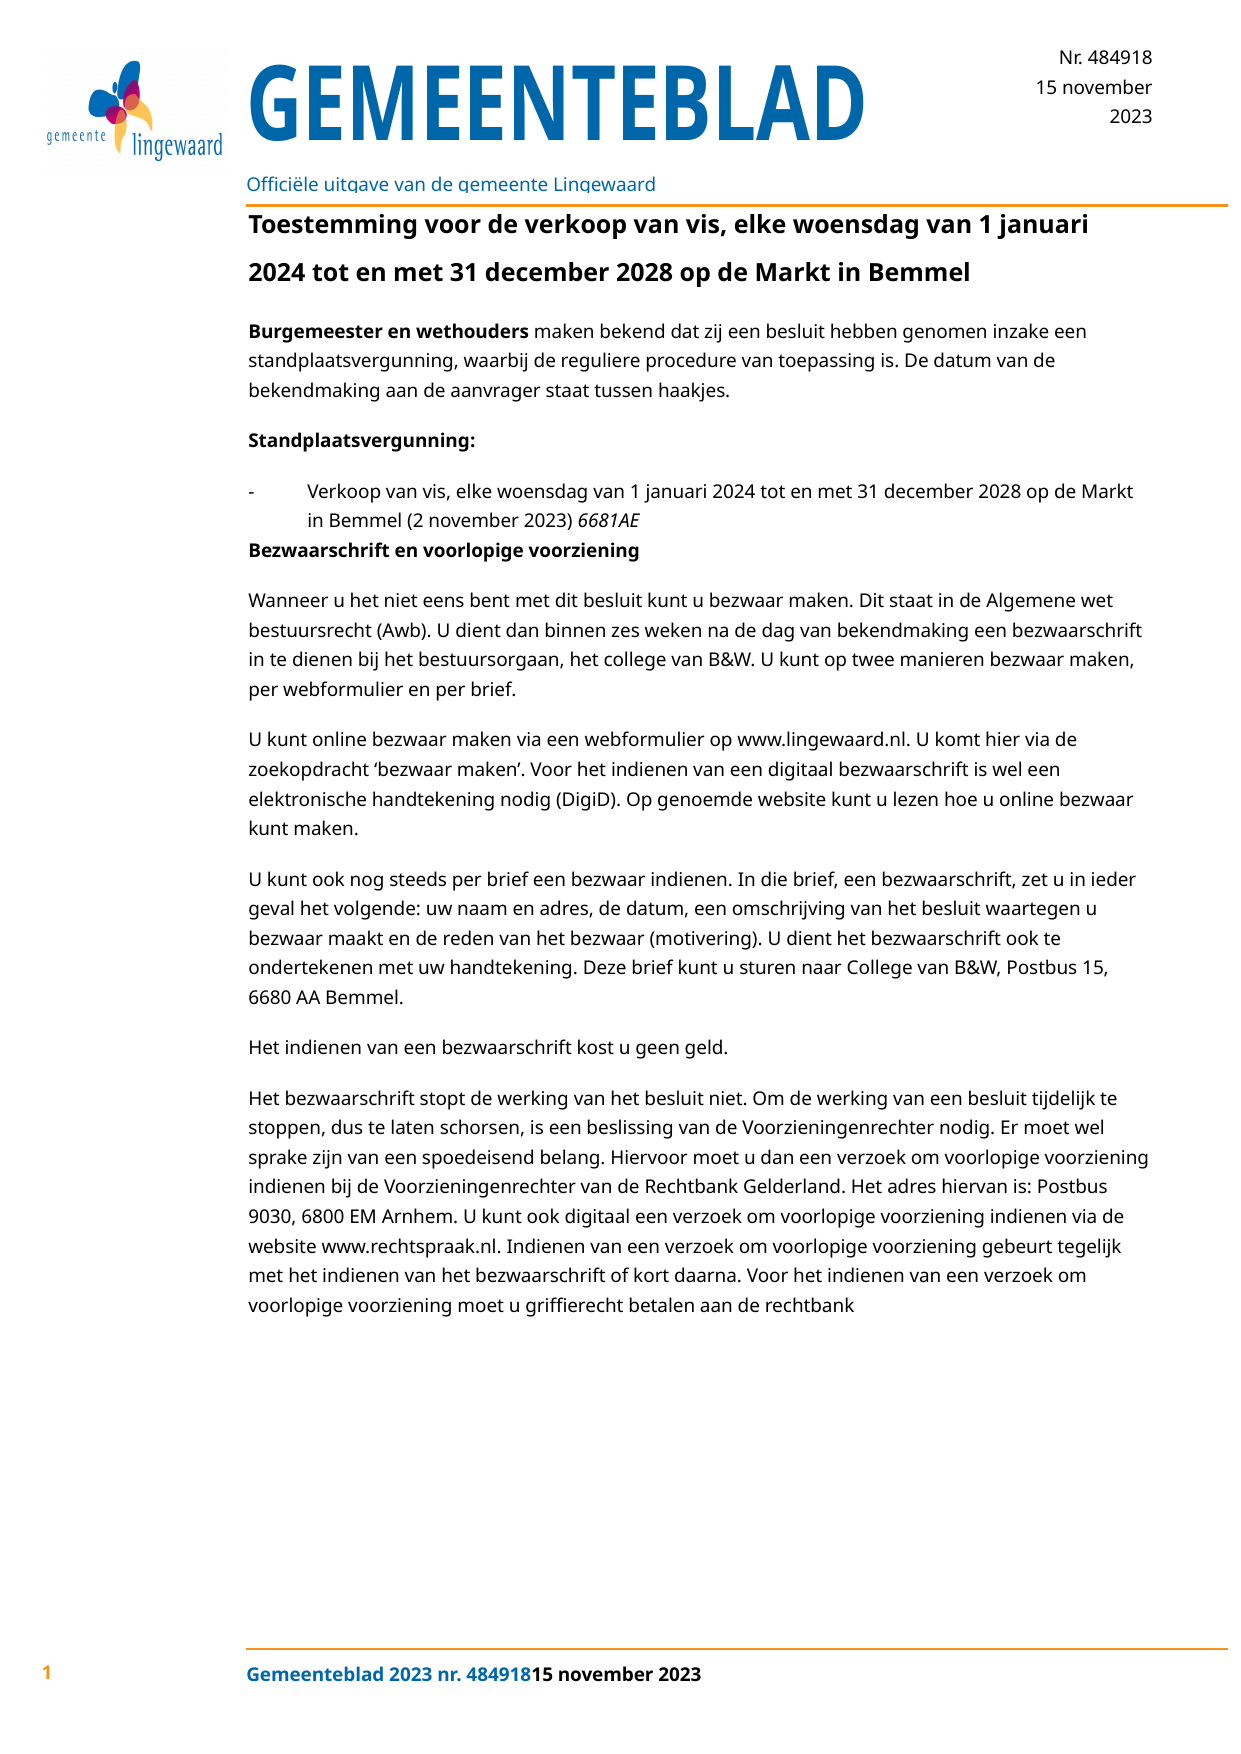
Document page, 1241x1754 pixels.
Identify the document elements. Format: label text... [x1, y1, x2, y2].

text Standplaatsvergunning: [248, 427, 1152, 453]
list Verkoop van vis, elke woensdag van 1 januari 2024 tot en met 31 december 2028 op de Markt in Bemmel (2 november 2023) 6681AE [248, 478, 1152, 533]
text Het indienen van een bezwaarschrift kost u geen geld. [248, 1034, 1152, 1060]
text Bezwaarschrift en voorlopige voorziening [248, 537, 1152, 563]
text U kunt online bezwaar maken via een webformulier op www.lingewaard.nl. U komt hier via de zoekopdracht ‘bezwaar maken’. Voor het indienen van een digitaal bezwaarschrift is wel een elektronische handtekening nodig (DigiD). Op genoemde website kunt u lezen hoe u online bezwaar kunt maken. [248, 727, 1152, 841]
text U kunt ook nog steeds per brief een bezwaar indienen. In die brief, een bezwaarschrift, zet u in ieder geval het volgende: uw naam en adres, de datum, een omschrijving van het besluit waartegen u bezwaar maakt en de reden van het bezwaar (motivering). U dient het bezwaarschrift ook te ondertekenen met uw handtekening. Deze brief kunt u sturen naar College van B&W, Postbus 15, 6680 AA Bemmel. [248, 866, 1152, 1010]
text Het bezwaarschrift stopt de werking van het besluit niet. Om de werking van een besluit tijdelijk te stoppen, dus te laten schorsen, is een beslissing van de Voorzieningenrechter nodig. Er moet wel sprake zijn van een spoedeisend belang. Hiervoor moet u dan een verzoek om voorlopige voorziening indienen bij de Voorzieningenrechter van de Rechtbank Gelderland. Het adres hiervan is: Postbus 9030, 6800 EM Arnhem. U kunt ook digitaal een verzoek om voorlopige voorziening indienen via de website www.rechtspraak.nl. Indienen van een verzoek om voorlopige voorziening gebeurt tegelijk met het indienen van het bezwaarschrift of kort daarna. Voor het indienen van een verzoek om voorlopige voorziening moet u griffierecht betalen aan de rechtbank [248, 1085, 1152, 1318]
text Wanneer u het niet eens bent met dit besluit kunt u bezwaar maken. Dit staat in de Algemene wet bestuursrecht (Awb). U dient dan binnen zes weken na de dag van bekendmaking een bezwaarschrift in te dienen bij het bestuursorgaan, het college van B&W. U kunt op twee manieren bezwaar maken, per webformulier en per brief. [248, 587, 1152, 702]
picture [41, 47, 231, 172]
text Toestemming voor de verkoop van vis, elke woensdag van 1 januari 2024 tot en met 31 december 2028 op de Markt in Bemmel [248, 207, 1152, 288]
text Burgemeester en wethouders maken bekend dat zij een besluit hebben genomen inzake een standplaatsvergunning, waarbij de reguliere procedure van toepassing is. De datum van de bekendmaking aan de aanvrager staat tussen haakjes. [248, 318, 1152, 403]
